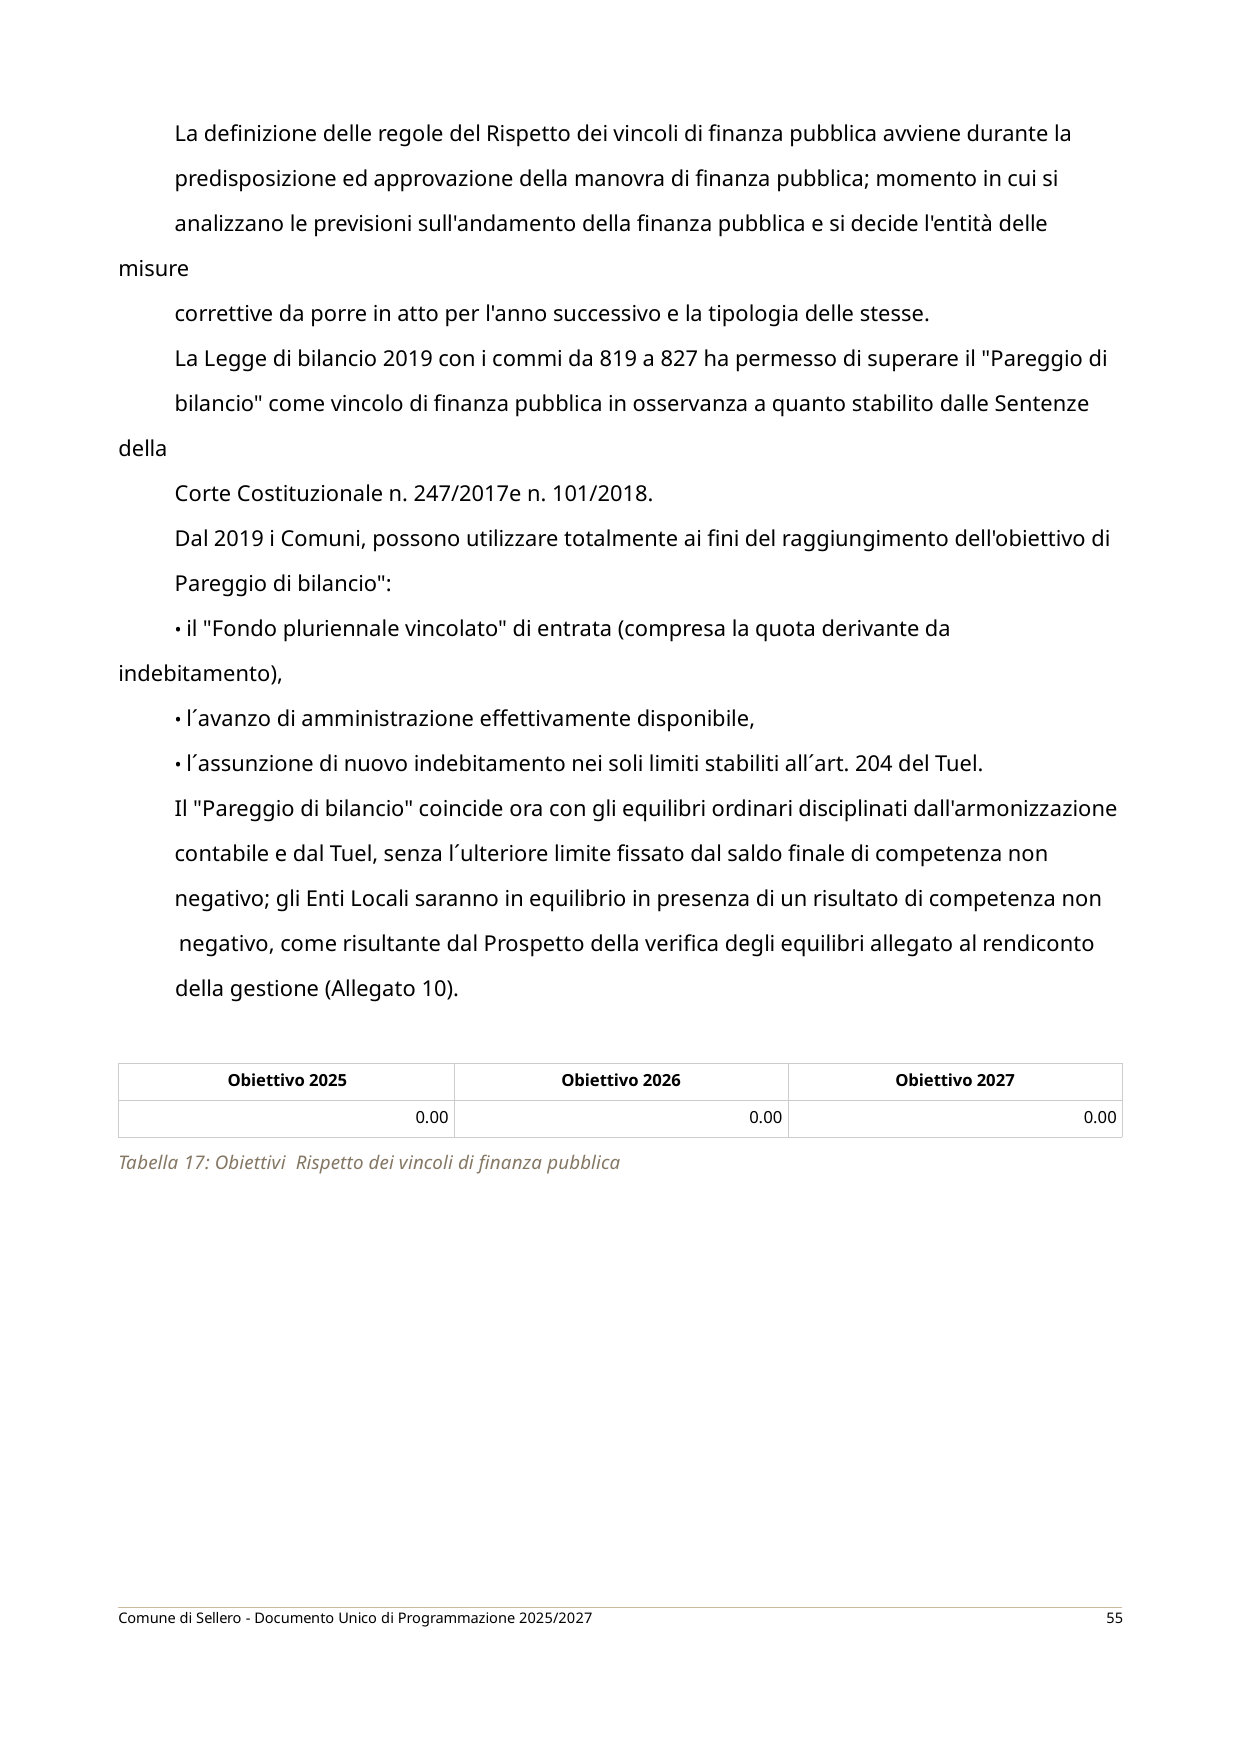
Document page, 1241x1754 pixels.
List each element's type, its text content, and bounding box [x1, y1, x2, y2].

table_cell 0,00 [455, 1101, 788, 1137]
text Tabella 17: Obiettivi Rispetto dei vincoli di finanza pubblica [118, 1149, 1122, 1175]
text Pareggio di bilancio": [118, 568, 1122, 598]
text correttive da porre in atto per l'anno successivo e la tipologia delle stesse. [118, 298, 1122, 328]
table_header Obiettivo 2027 [789, 1064, 1122, 1100]
text predisposizione ed approvazione della manovra di finanza pubblica; momento in cui si [118, 163, 1122, 193]
text negativo; gli Enti Locali saranno in equilibrio in presenza di un risultato di competenza non [118, 883, 1122, 913]
table_header Obiettivo 2025 [120, 1064, 454, 1100]
text contabile e dal Tuel, senza l´ulteriore limite fissato dal saldo finale di competenza non [118, 838, 1122, 868]
text La definizione delle regole del Rispetto dei vincoli di finanza pubblica avviene durante la [118, 118, 1122, 148]
text analizzano le previsioni sull'andamento della finanza pubblica e si decide l'entità delle misure [118, 208, 1122, 283]
text • il "Fondo pluriennale vincolato" di entrata (compresa la quota derivante da indebitamento), [118, 613, 1122, 688]
text La Legge di bilancio 2019 con i commi da 819 a 827 ha permesso di superare il "Pareggio di [118, 343, 1122, 373]
text Dal 2019 i Comuni, possono utilizzare totalmente ai fini del raggiungimento dell'obiettivo di [118, 523, 1122, 553]
text negativo, come risultante dal Prospetto della verifica degli equilibri allegato al rendiconto della gestione (Allegato 10). [175, 928, 1122, 1003]
table_cell 0,00 [120, 1101, 454, 1137]
table_cell 0,00 [789, 1101, 1122, 1137]
text Corte Costituzionale n. 247/2017e n. 101/2018. [118, 478, 1122, 508]
text Il "Pareggio di bilancio" coincide ora con gli equilibri ordinari disciplinati dall'armonizzazione [118, 793, 1122, 823]
text • l´avanzo di amministrazione effettivamente disponibile, [118, 703, 1122, 733]
table_header Obiettivo 2026 [455, 1064, 788, 1100]
text bilancio" come vincolo di finanza pubblica in osservanza a quanto stabilito dalle Sentenze della [118, 388, 1122, 463]
text • l´assunzione di nuovo indebitamento nei soli limiti stabiliti all´art. 204 del Tuel. [118, 748, 1122, 778]
